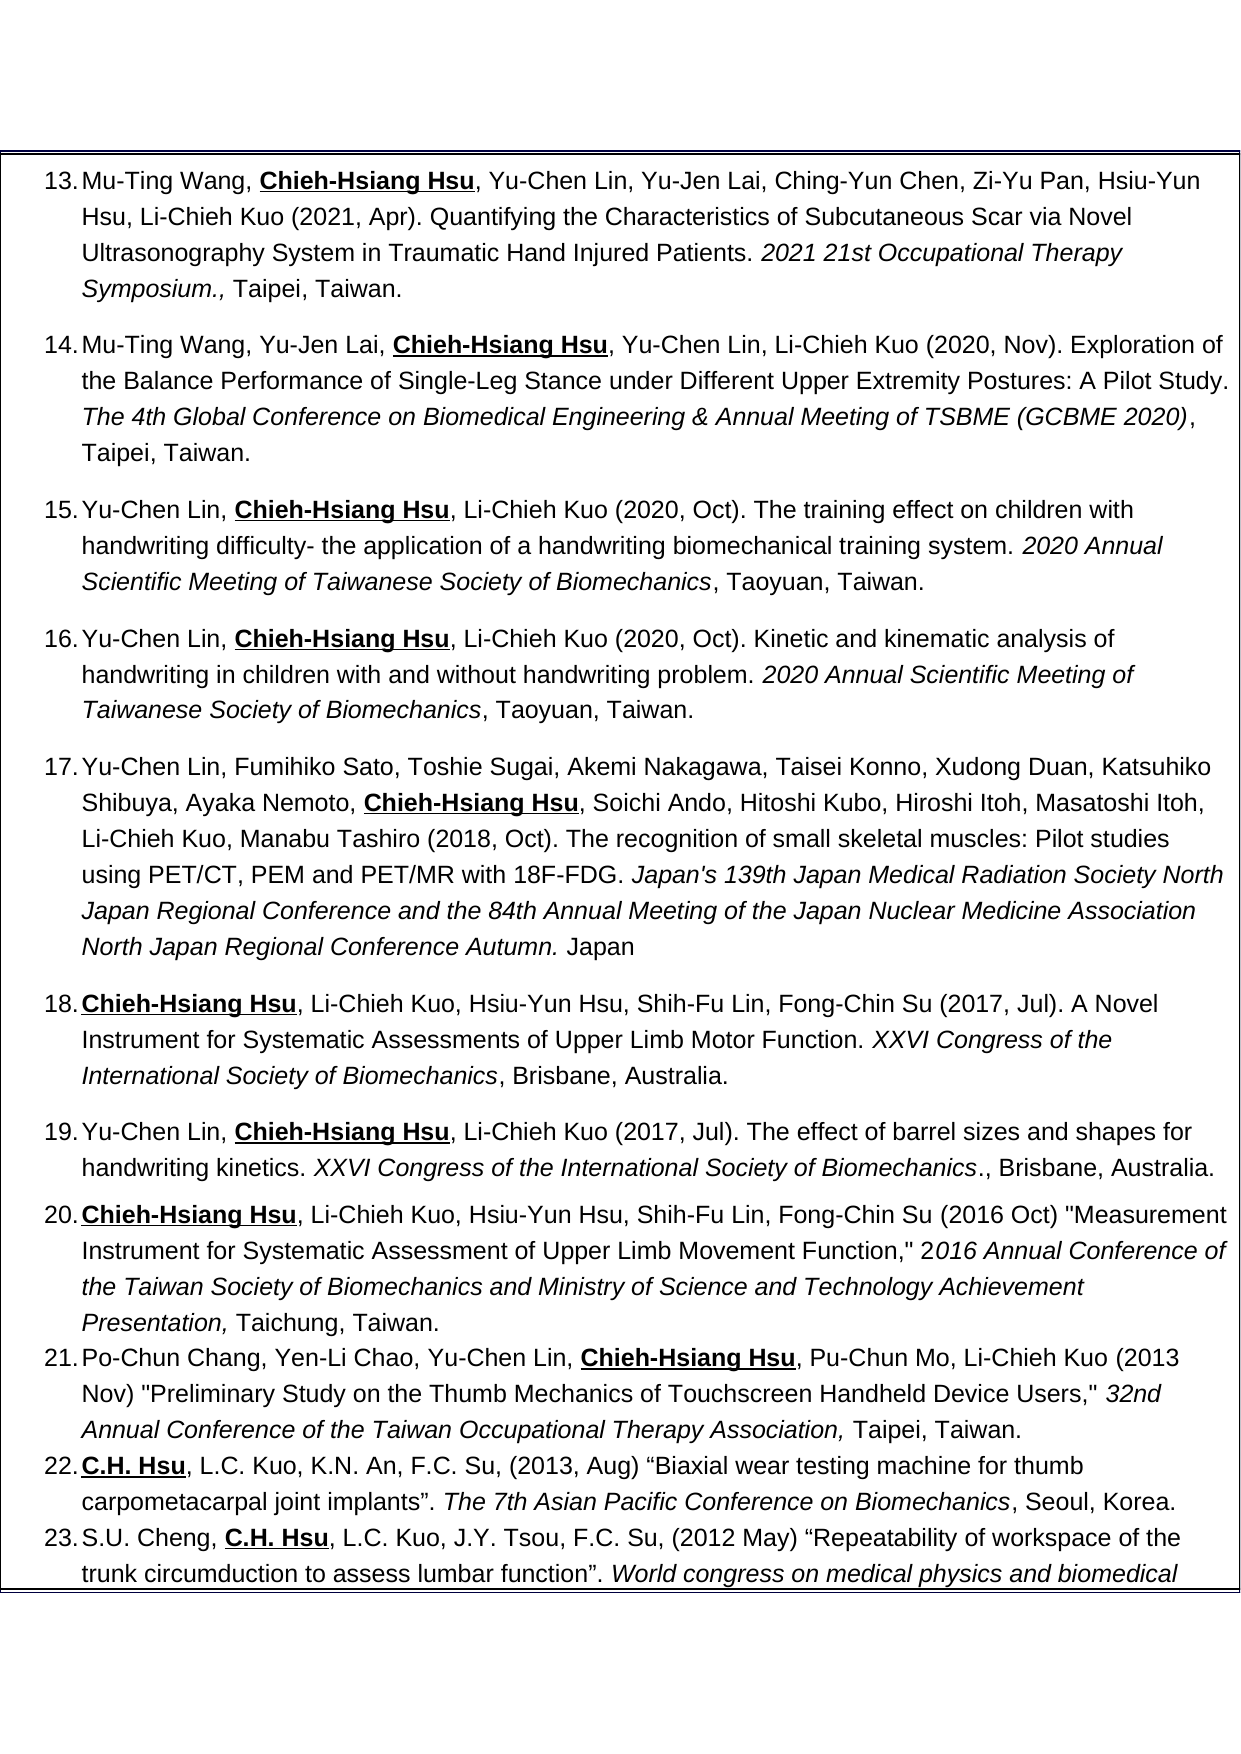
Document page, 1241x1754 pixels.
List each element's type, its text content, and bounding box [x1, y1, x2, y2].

table_cell Tsai-Yu Chen, Chieh-Hsiang Hsu, Yu-Chen Lin, Kang-Chin Yang, Ping-Han Chuang, Chao-Mei Chi, Ling-Yen Chang, Yu-Lin Wang, Hsiu-Yun Hsu, Li-Chieh Kuo (2024 Jun) "Feasibility of an Innovative Exoskeleton Robot-Assisted Therapy for Home-Based Upper Limb Rehabilitation in Chronic Stroke: A Case Series", 2024 Annual Conference of the Taiwan Occupational Therapists Association, Taipei, Taiwan. Yu-Ting Chiao, Chieh-Hsiang Hsu, Yu-Chen Lin, Ping-Han Chuang, Po-Chiao Chan, Ching-Wen Yang, Jin-Liang Tsai, Hsiu-Yun Hsu, Li-Chieh Kuo (2024 Jun)"A clinical pain point of Traumatic Hand Injuries: Range of Motion Limitation", 2024 Annual Conference of the Taiwan Occupational Therapists Association, Taipei, Taiwan. Yu-Sheng Lin, Yu-Chih Tseng, Yu-Chen Lin, Chieh-Hsiang Hsu, Yen-Po Huang, Chin-Chun Lin, Li-Chieh Kuo (2024, Jun) Revolutionizing Stroke Rehabilitation: Objective Assessment of Upper Limb Movement using OpenPose and Machine Learning. The 21st International Joint Conference on Computer Science and Software Engineering, Phuket, Thailand. Chieh-Hsiang Hsu, Yu-Chen Lin, Pu-Chun Mo, Li-Chieh Kuo (2024, Jun) Mature Estimation Model of School-Age Children Based on Handwriting Kinetics Data. The 21st International Joint Conference on Computer Science and Software Engineering, Phuket, Thailand. Yu-Sheng Lin, Yu-Chih Tseng, Chieh-Hsiang Hsu, Yen-Po Huang, Chin-Chun Lin, Yu-Chen Lin, Li-Chieh Kuo (2023, Nov) Classifying Functional Differences Based on Fugl-Meyer Assessment for Upper Extremity (FMA-UE) using Machine Learning and Markerless Pose Estimation. 12th Asian-Pacific Conference on Biomechanics, Kuala Lumpur, Malaysia. Yu-Chen Lin, Chieh-Hsiang Hsu, Li-Chieh Kuo, Yu-Sheng Lin (2023, Nov) Development of a Biomechanical Feedback Teaching Device –Edema Massage Techniques Application for Forearm. 12th Asian-Pacific Conference on Biomechanics, Kuala Lumpur, Malaysia. Yu-Chen Lin, Chi-Han Chen, Chieh-Hsiang Hsu, Cheng-Shih Lai, Chien-Kuo Wang, Tai-Hua Yang, Li-Chieh Kuo (2023, Jul) Effect of age and sex on the subluxation of the thumb carpometacarpal (CMC) joint. XXIX Congress of International Society of Biomechanics, Fukuoka, Japan Tsai-Yu Chen, Che-Wei Lin, Yu-Chen Lin, Chieh-Hsiang Hsu, Hsiu-Yun Hsu, Li-Chieh Kuo (2023, Jul) Investigation Of The Activation In Upper Limb Muscles While Using Augmented Reality Mirror Therapy. XXIX Congress of International Society of Biomechanics, Fukuoka, Japan Chieh-Hsiang Hsu, Yu-Chen Lin, Hsiu-Yun Hsu, Fong-Chin Su, Li-Chieh Kuo (2023, Jul) Quantifying Muscle Tone of Upper limb for stroke patients via an impedance-based Arm Circumference Motor Evaluation System (i-ACMES). XXIX Congress of International Society of Biomechanics, Fukuoka, Japan Jie-Ning Yu, Chieh-Hsiang Hsu, Yu-Chen Lin, Yu-Ching Lin, Kang-Chin Yang, Li-Chieh Kuo, Hsiu-Yun Hsu (2023, Jul) The Difference In The Efficiency Of Reactive Grip Force Adaptation During Static And Dynamic Tasks Between Children And Adults. XXIX Congress of International Society of Biomechanics, Fukuoka, Japan Jie-Ning Yu, Chieh-Hsiang Hsu, Yu-Chen Lin, Kang-Chin Yang, Li-Chieh Kuo, Hsiu-Yun Hsu (2022 Dec) "Assessment of Hand Reactive Force Adaptation: Reliability and Validity of a Novel Grasp Device," 2022 19th Annual Meeting and 4th International Conference of the Taiwan Occupational Therapy Association, Taipei, Taiwan. Tzu-Yu Pan, Yu-Chen Lin, Chieh-Hsiang Hsu, Li-Chieh Kuo (2022 Dec) "Comparative Analysis of Mechanical and Kinematic Characteristics of Writing Processes under Different Writing Contexts and Task Complexities," 2022 19th Annual Meeting and 4th International Conference of the Taiwan Occupational Therapy Association, Taipei, Taiwan. Mu-Ting Wang, Chieh-Hsiang Hsu, Yu-Chen Lin, Yu-Jen Lai, Ching-Yun Chen, Zi-Yu Pan, Hsiu-Yun Hsu, Li-Chieh Kuo (2021, Apr). Quantifying the Characteristics of Subcutaneous Scar via Novel Ultrasonography System in Traumatic Hand Injured Patients. 2021 21st Occupational Therapy Symposium., Taipei, Taiwan. Mu-Ting Wang, Yu-Jen Lai, Chieh-Hsiang Hsu, Yu-Chen Lin, Li-Chieh Kuo (2020, Nov). Exploration of the Balance Performance of Single-Leg Stance under Different Upper Extremity Postures: A Pilot Study. The 4th Global Conference on Biomedical Engineering & Annual Meeting of TSBME (GCBME 2020), Taipei, Taiwan. Yu-Chen Lin, Chieh-Hsiang Hsu, Li-Chieh Kuo (2020, Oct). The training effect on children with handwriting difficulty- the application of a handwriting biomechanical training system. 2020 Annual Scientific Meeting of Taiwanese Society of Biomechanics, Taoyuan, Taiwan. Yu-Chen Lin, Chieh-Hsiang Hsu, Li-Chieh Kuo (2020, Oct). Kinetic and kinematic analysis of handwriting in children with and without handwriting problem. 2020 Annual Scientific Meeting of Taiwanese Society of Biomechanics, Taoyuan, Taiwan. Yu-Chen Lin, Fumihiko Sato, Toshie Sugai, Akemi Nakagawa, Taisei Konno, Xudong Duan, Katsuhiko Shibuya, Ayaka Nemoto, Chieh-Hsiang Hsu, Soichi Ando, Hitoshi Kubo, Hiroshi Itoh, Masatoshi Itoh, Li-Chieh Kuo, Manabu Tashiro (2018, Oct). The recognition of small skeletal muscles: Pilot studies using PET/CT, PEM and PET/MR with 18F-FDG. Japan's 139th Japan Medical Radiation Society North Japan Regional Conference and the 84th Annual Meeting of the Japan Nuclear Medicine Association North Japan Regional Conference Autumn. Japan Chieh-Hsiang Hsu, Li-Chieh Kuo, Hsiu-Yun Hsu, Shih-Fu Lin, Fong-Chin Su (2017, Jul). A Novel Instrument for Systematic Assessments of Upper Limb Motor Function. XXVI Congress of the International Society of Biomechanics, Brisbane, Australia. Yu-Chen Lin, Chieh-Hsiang Hsu, Li-Chieh Kuo (2017, Jul). The effect of barrel sizes and shapes for handwriting kinetics. XXVI Congress of the International Society of Biomechanics., Brisbane, Australia. Chieh-Hsiang Hsu, Li-Chieh Kuo, Hsiu-Yun Hsu, Shih-Fu Lin, Fong-Chin Su (2016 Oct) "Measurement Instrument for Systematic Assessment of Upper Limb Movement Function," 2016 Annual Conference of the Taiwan Society of Biomechanics and Ministry of Science and Technology Achievement Presentation, Taichung, Taiwan. Po-Chun Chang, Yen-Li Chao, Yu-Chen Lin, Chieh-Hsiang Hsu, Pu-Chun Mo, Li-Chieh Kuo (2013 Nov) "Preliminary Study on the Thumb Mechanics of Touchscreen Handheld Device Users," 32nd Annual Conference of the Taiwan Occupational Therapy Association, Taipei, Taiwan. C.H. Hsu, L.C. Kuo, K.N. An, F.C. Su, (2013, Aug) “Biaxial wear testing machine for thumb carpometacarpal joint implants”. The 7th Asian Pacific Conference on Biomechanics, Seoul, Korea. S.U. Cheng, C.H. Hsu, L.C. Kuo, J.Y. Tsou, F.C. Su, (2012 May) “Repeatability of workspace of the trunk circumduction to assess lumbar function”. World congress on medical physics and biomedical engineering, Beijing, China, C.H. Hsu, F.C. Su, (2012, Feb) “Design and analysis of a lifting, standing and mobility robot”. Global-COE Workshop on Engineering/Information Science for Integrated Life Science and Predictive Medicine, Singapore. C.H. Hsu, J.M. Liu, T.S. Chen, F.C. Su, (2011, Aug) “Structural and Stability Analyses of an Intelligent Robot with Functions of Mobility, Lift, and Standing”. Annual Symposium on Biomedical Engineering and Technology, Tainan, Taiwan. [1, 155, 1239, 1588]
